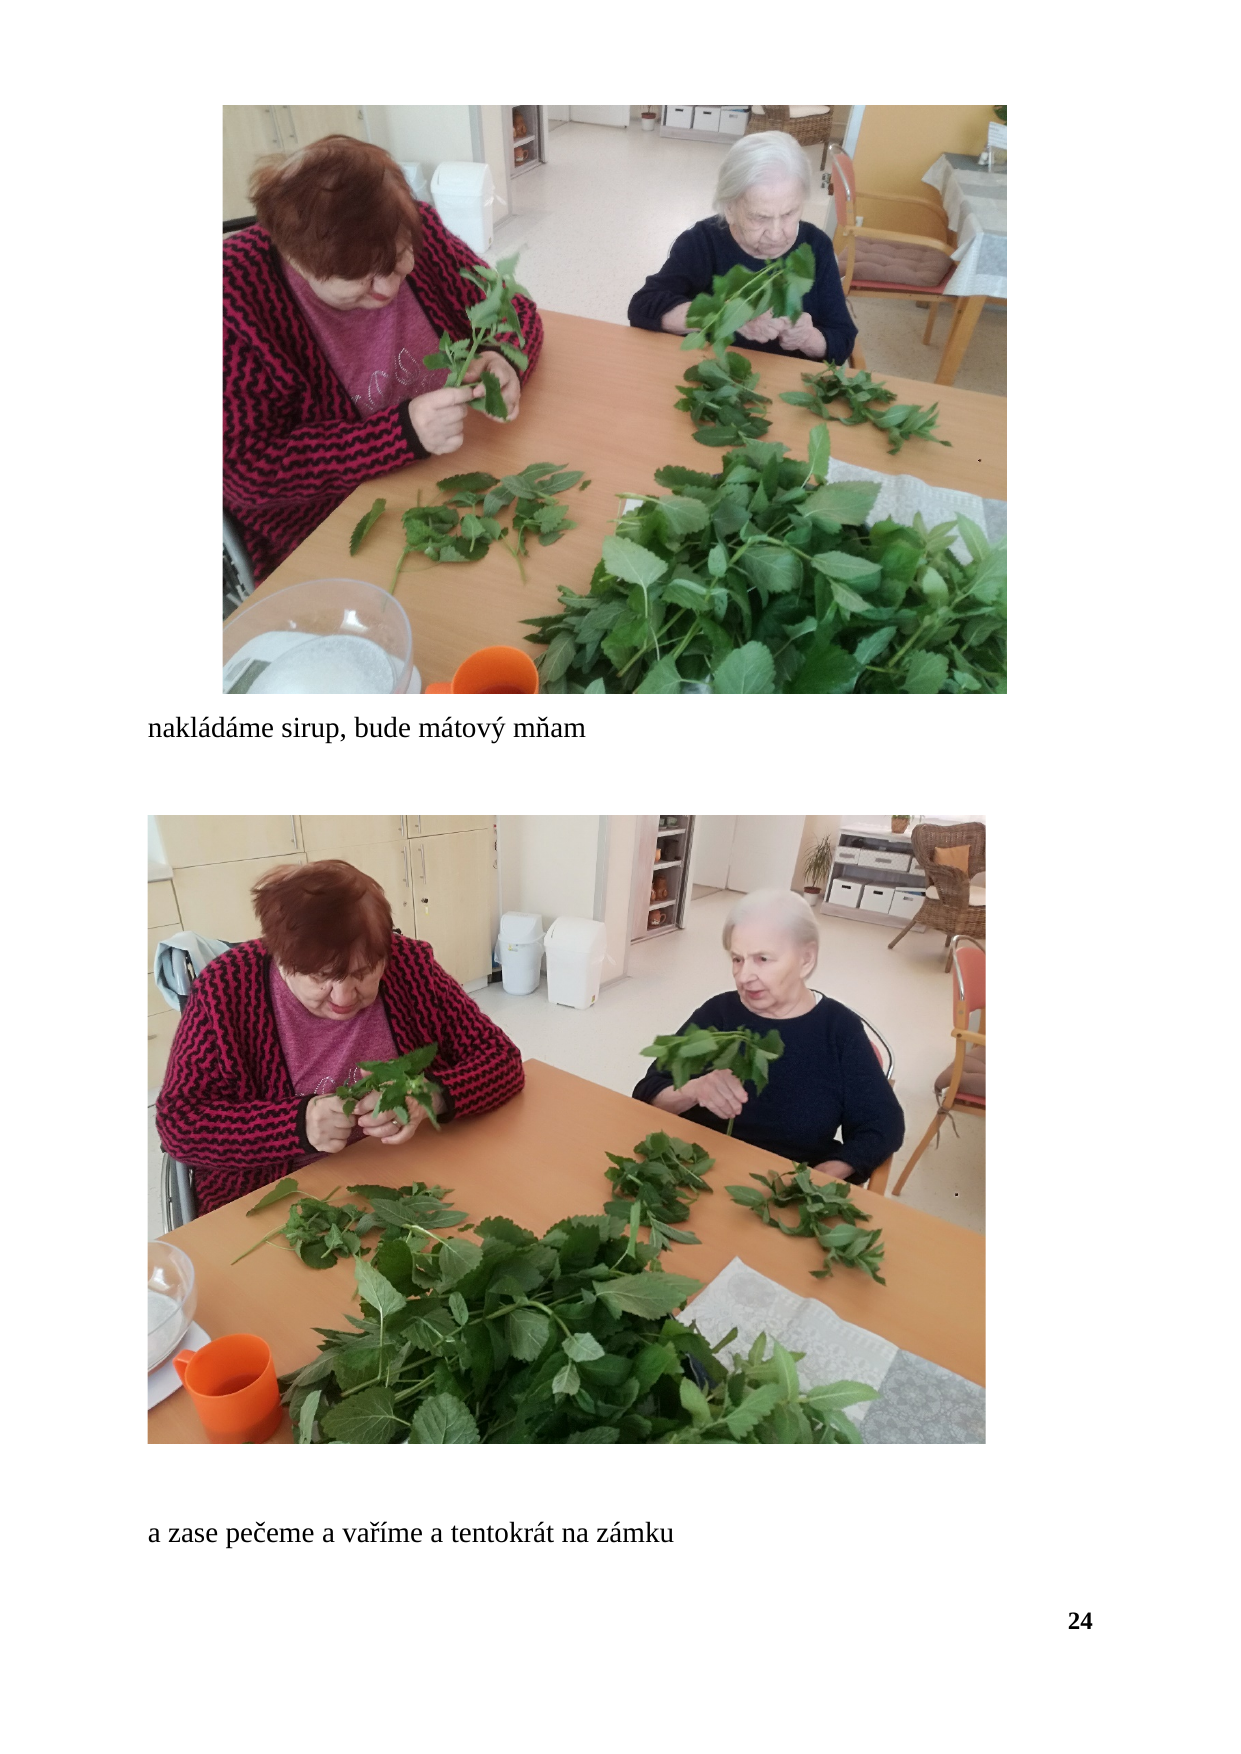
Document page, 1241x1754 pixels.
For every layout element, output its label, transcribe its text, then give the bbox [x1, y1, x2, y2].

text nakládáme sirup, bude mátový mňam [148, 710, 1093, 743]
text a zase pečeme a vaříme a tentokrát na zámku [148, 1515, 1093, 1549]
